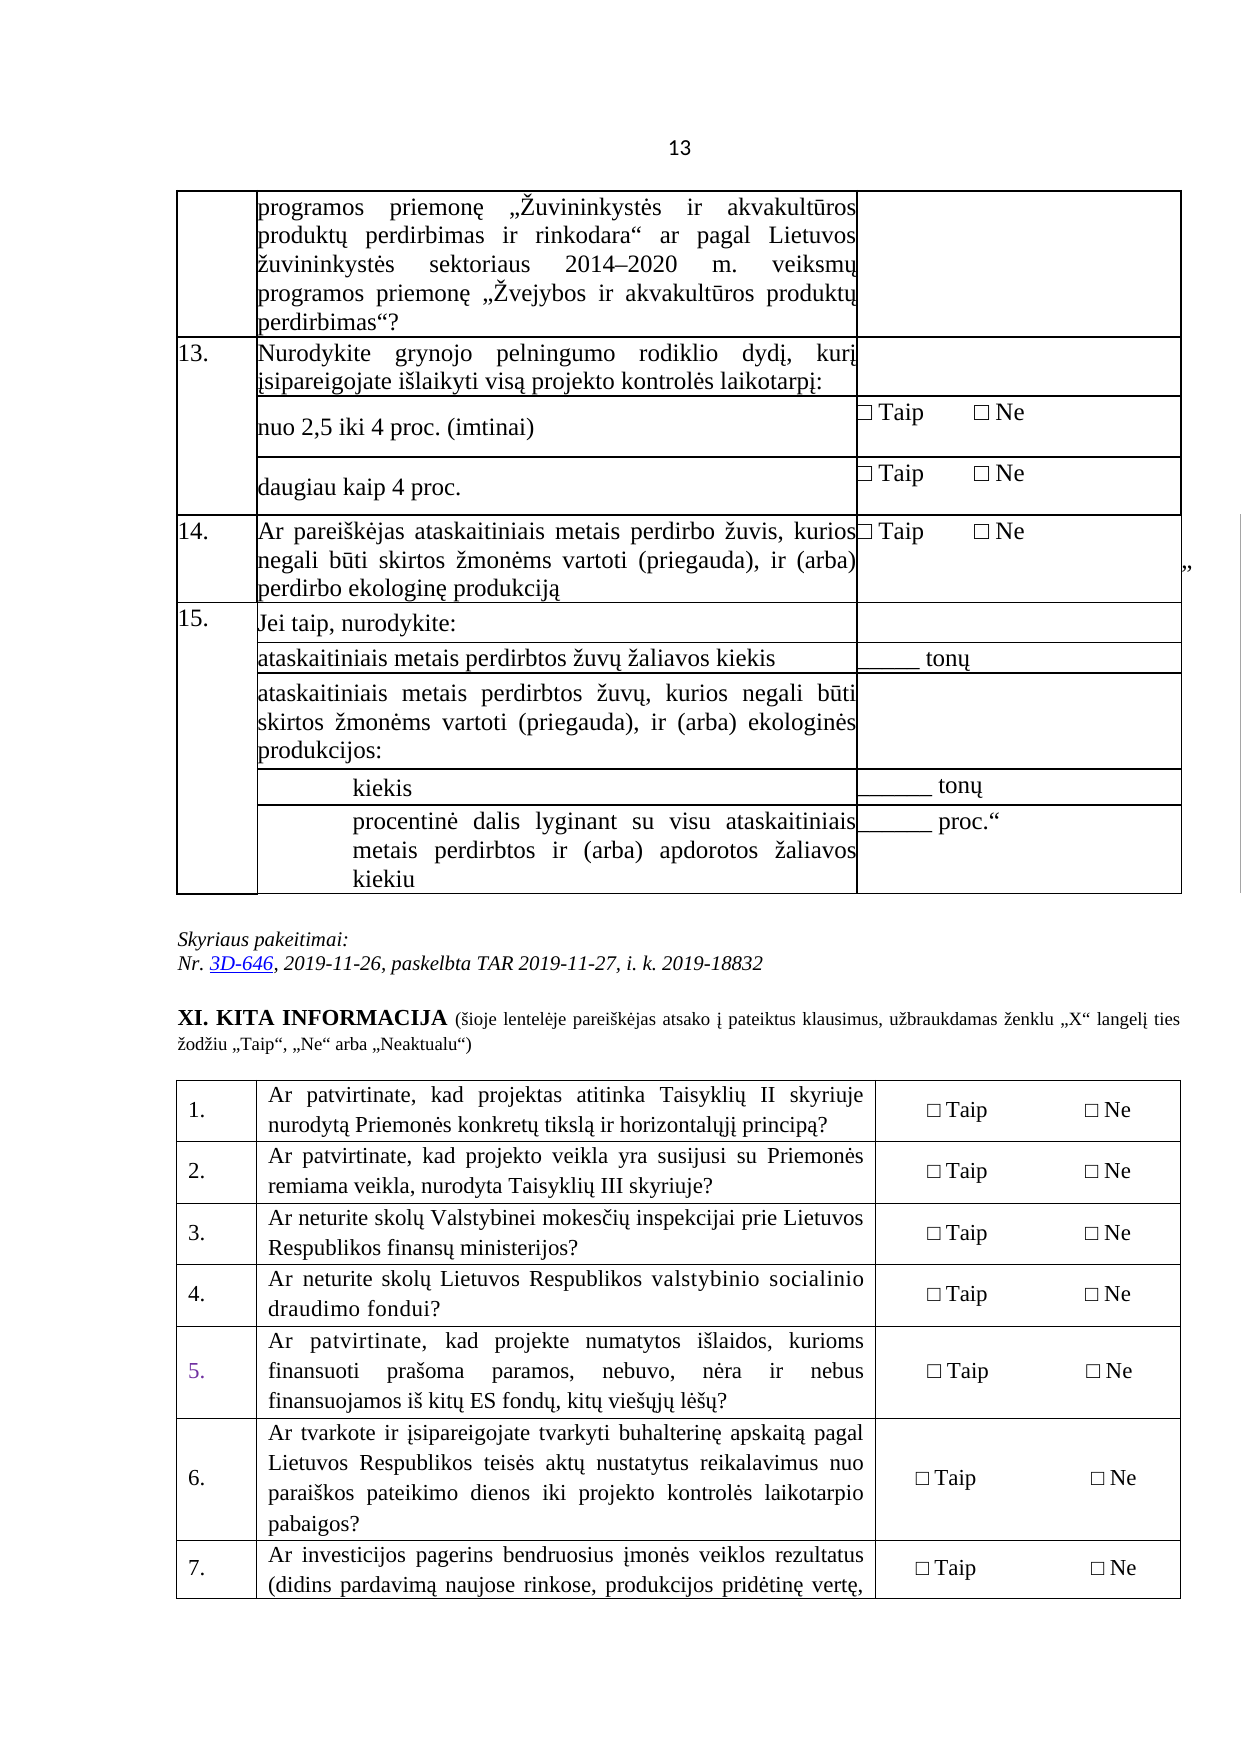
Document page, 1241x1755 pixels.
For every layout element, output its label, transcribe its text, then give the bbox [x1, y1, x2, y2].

table_cell [1182, 456, 1240, 514]
table_cell □ Taip □ Ne [858, 516, 1181, 602]
table_cell 15. [178, 603, 257, 892]
table_cell 14. [178, 516, 256, 602]
table_cell Ar neturite skolų Lietuvos Respublikos valstybinio socialinio draudimo fondui? [257, 1265, 875, 1326]
table_cell _____ tonų [858, 643, 1181, 672]
table_cell programos priemonę „Žuvininkystės ir akvakultūros produktų perdirbimas ir rinkodara“ ar pagal Lietuvos žuvininkystės sektoriaus 2014–2020 m. veiksmų programos priemonę „Žvejybos ir akvakultūros produktų perdirbimas“? [258, 192, 856, 336]
table_cell Ar neturite skolų Valstybinei mokesčių inspekcijai prie Lietuvos Respublikos finansų ministerijos? [257, 1204, 875, 1264]
table_header Ar patvirtinate, kad projektas atitinka Taisyklių II skyriuje nurodytą Priemonės konkretų tikslą ir horizontalųjį principą? [257, 1081, 875, 1141]
table_header □ Taip □ Ne [876, 1081, 1180, 1141]
table_cell □ Taip □ Ne [858, 458, 1180, 514]
table_cell [858, 192, 1180, 336]
table_cell 13. [178, 338, 256, 514]
table_cell Ar investicijos pagerins bendruosius įmonės veiklos rezultatus (didins pardavimą naujose rinkose, produkcijos pridėtinę vertę, [257, 1541, 875, 1598]
table_cell Ar patvirtinate, kad projekte numatytos išlaidos, kurioms finansuoti prašoma paramos, nebuvo, nėra ir nebus finansuojamos iš kitų ES fondų, kitų viešųjų lėšų? [257, 1327, 875, 1418]
table_cell [1182, 336, 1240, 395]
text Skyriaus pakeitimai: [177, 927, 1181, 951]
table_cell „ [1182, 514, 1240, 602]
table_cell Nurodykite grynojo pelningumo rodiklio dydį, kurį įsipareigojate išlaikyti visą projekto kontrolės laikotarpį: [258, 338, 856, 395]
table_cell [178, 192, 256, 336]
table_cell procentinė dalis lyginant su visu ataskaitiniais metais perdirbtos ir (arba) apdorotos žaliavos kiekiu [258, 806, 856, 892]
table_cell □ Taip □ Ne [876, 1419, 1180, 1540]
table_cell Jei taip, nurodykite: [258, 603, 856, 641]
table_cell □ Taip □ Ne [876, 1327, 1180, 1418]
text Nr. 3D-646, 2019-11-26, paskelbta TAR 2019-11-27, i. k. 2019-18832 [177, 951, 1181, 975]
table_cell [858, 338, 1180, 395]
table_cell [858, 603, 1181, 641]
table_cell ______ tonų [858, 770, 1181, 804]
table_cell □ Taip □ Ne [876, 1265, 1180, 1326]
table_cell 5. [177, 1327, 256, 1418]
table_cell [858, 674, 1181, 768]
table_cell □ Taip □ Ne [876, 1142, 1180, 1203]
table_cell ataskaitiniais metais perdirbtos žuvų, kurios negali būti skirtos žmonėms vartoti (priegauda), ir (arba) ekologinės produkcijos: [258, 674, 856, 768]
table_cell 7. [177, 1541, 256, 1598]
table_cell 2. [177, 1142, 256, 1203]
table_cell ataskaitiniais metais perdirbtos žuvų žaliavos kiekis [258, 643, 856, 672]
table_cell [1182, 602, 1240, 892]
table_cell 6. [177, 1419, 256, 1540]
table_cell Ar tvarkote ir įsipareigojate tvarkyti buhalterinę apskaitą pagal Lietuvos Respublikos teisės aktų nustatytus reikalavimus nuo paraiškos pateikimo dienos iki projekto kontrolės laikotarpio pabaigos? [257, 1419, 875, 1540]
table_cell 3. [177, 1204, 256, 1264]
table_cell [1182, 395, 1240, 456]
table_cell □ Taip □ Ne [858, 397, 1180, 456]
table_cell kiekis [258, 770, 856, 804]
table_cell 4. [177, 1265, 256, 1326]
table_cell [1182, 190, 1240, 336]
table_cell Ar pareiškėjas ataskaitiniais metais perdirbo žuvis, kurios negali būti skirtos žmonėms vartoti (priegauda), ir (arba) perdirbo ekologinę produkciją [258, 516, 856, 602]
table_cell daugiau kaip 4 proc. [258, 458, 856, 514]
table_cell Ar patvirtinate, kad projekto veikla yra susijusi su Priemonės remiama veikla, nurodyta Taisyklių III skyriuje? [257, 1142, 875, 1203]
table_cell nuo 2,5 iki 4 proc. (imtinai) [258, 397, 856, 456]
table_cell ______ proc.“ [858, 806, 1181, 892]
table_cell □ Taip □ Ne [876, 1541, 1180, 1598]
text XI. KITA INFORMACIJA (šioje lentelėje pareiškėjas atsako į pateiktus klausimus, užbraukdamas ženklu „X“ langelį ties žodžiu „Taip“, „Ne“ arba „Neaktualu“) [177, 1004, 1181, 1055]
table_header 1. [177, 1081, 256, 1141]
table_cell □ Taip □ Ne [876, 1204, 1180, 1264]
